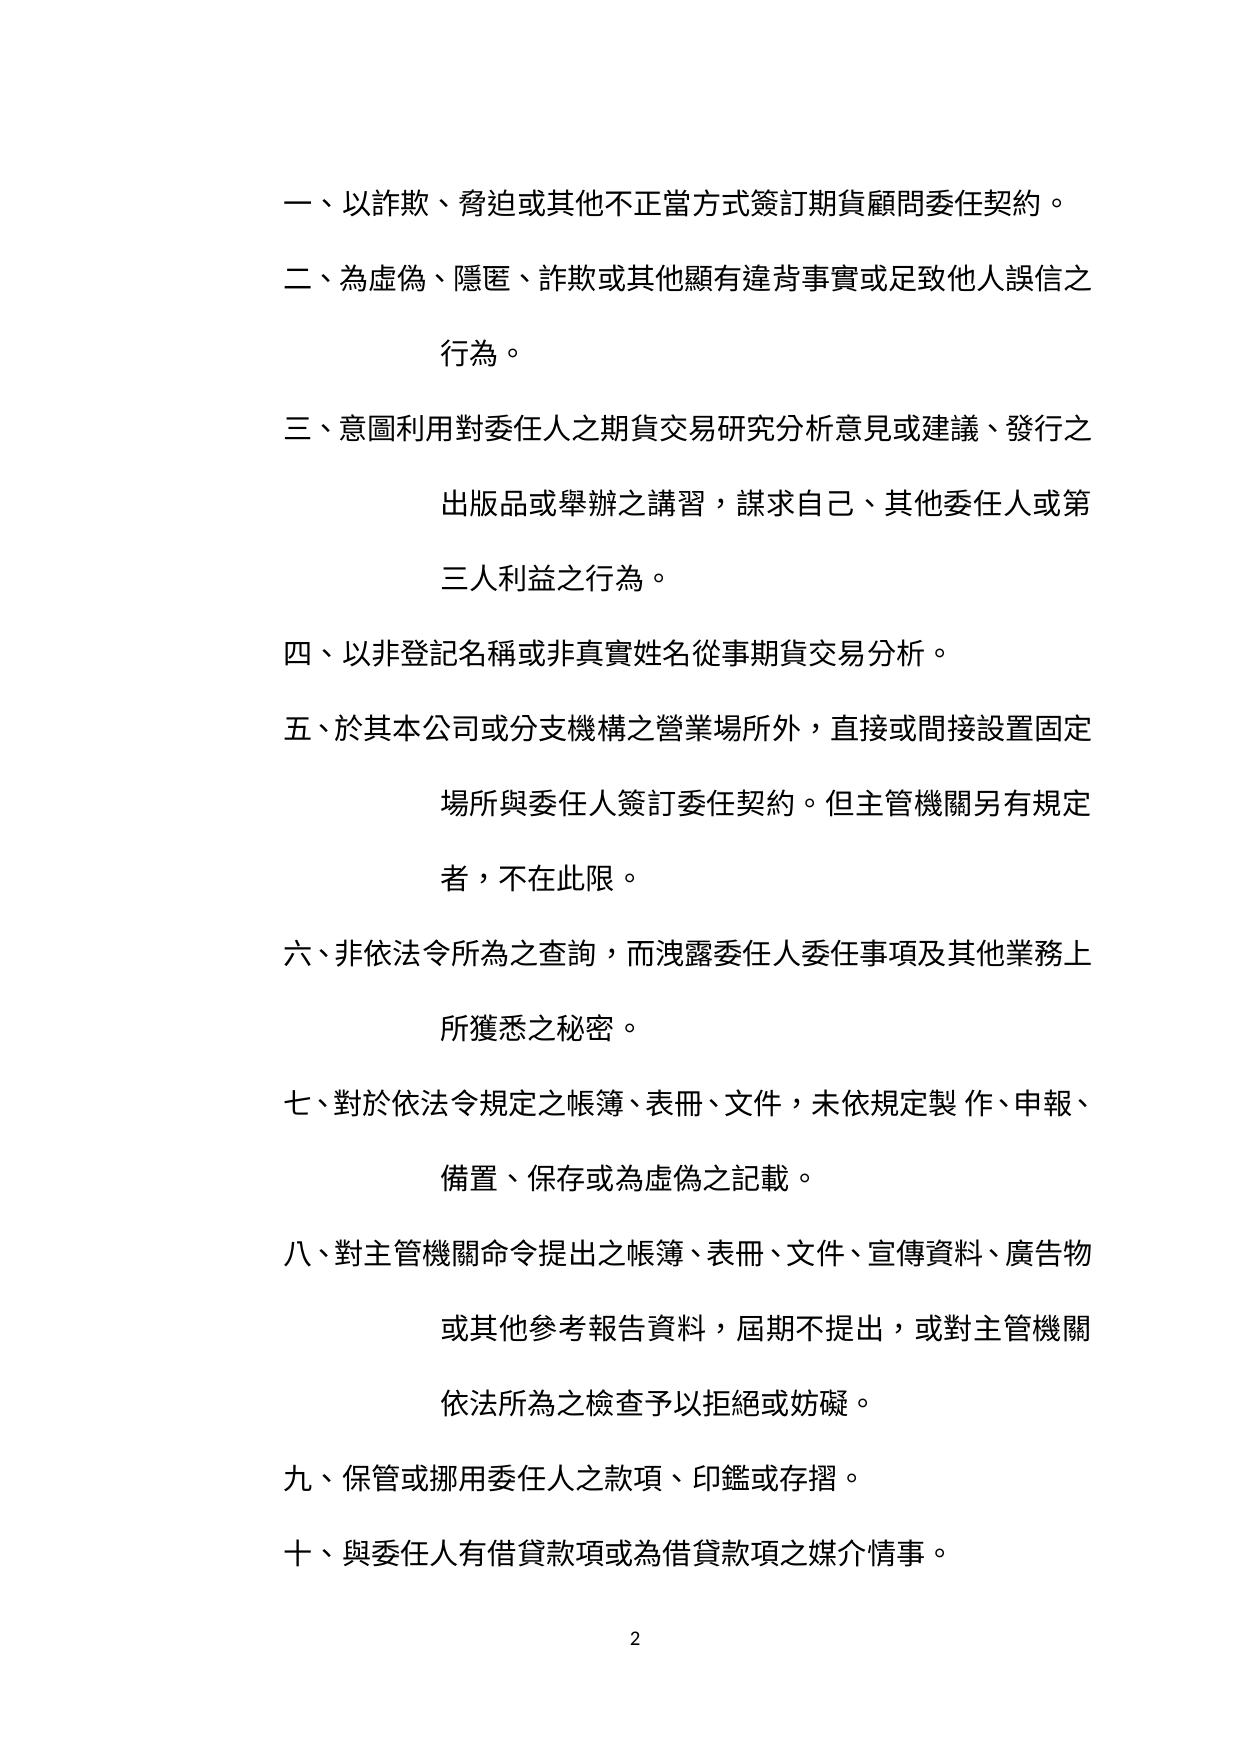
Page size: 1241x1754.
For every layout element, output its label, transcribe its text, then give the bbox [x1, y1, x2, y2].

text 一、以詐欺、脅迫或其他不正當方式簽訂期貨顧問委任契約。 [177, 164, 1092, 239]
text 六、非依法令所為之查詢，而洩露委任人委任事項及其他業務上所獲悉之秘密。 [177, 914, 1092, 1064]
text 五、於其本公司或分支機構之營業場所外，直接或間接設置固定場所與委任人簽訂委任契約。但主管機關另有規定者，不在此限。 [177, 689, 1092, 914]
text 三、意圖利用對委任人之期貨交易研究分析意見或建議、發行之出版品或舉辦之講習，謀求自己、其他委任人或第三人利益之行為。 [177, 389, 1092, 614]
text 七、對於依法令規定之帳簿、表冊、文件，未依規定製 作、申報、備置、保存或為虛偽之記載。 [177, 1064, 1092, 1214]
text 四、以非登記名稱或非真實姓名從事期貨交易分析。 [177, 614, 1092, 689]
text 八、對主管機關命令提出之帳簿、表冊、文件、宣傳資料、廣告物或其他參考報告資料，屆期不提出，或對主管機關依法所為之檢查予以拒絕或妨礙。 [177, 1214, 1092, 1439]
text 二、為虛偽、隱匿、詐欺或其他顯有違背事實或足致他人誤信之行為。 [177, 239, 1092, 389]
text 十、與委任人有借貸款項或為借貸款項之媒介情事。 [177, 1514, 1092, 1589]
text 九、保管或挪用委任人之款項、印鑑或存摺。 [177, 1439, 1092, 1514]
